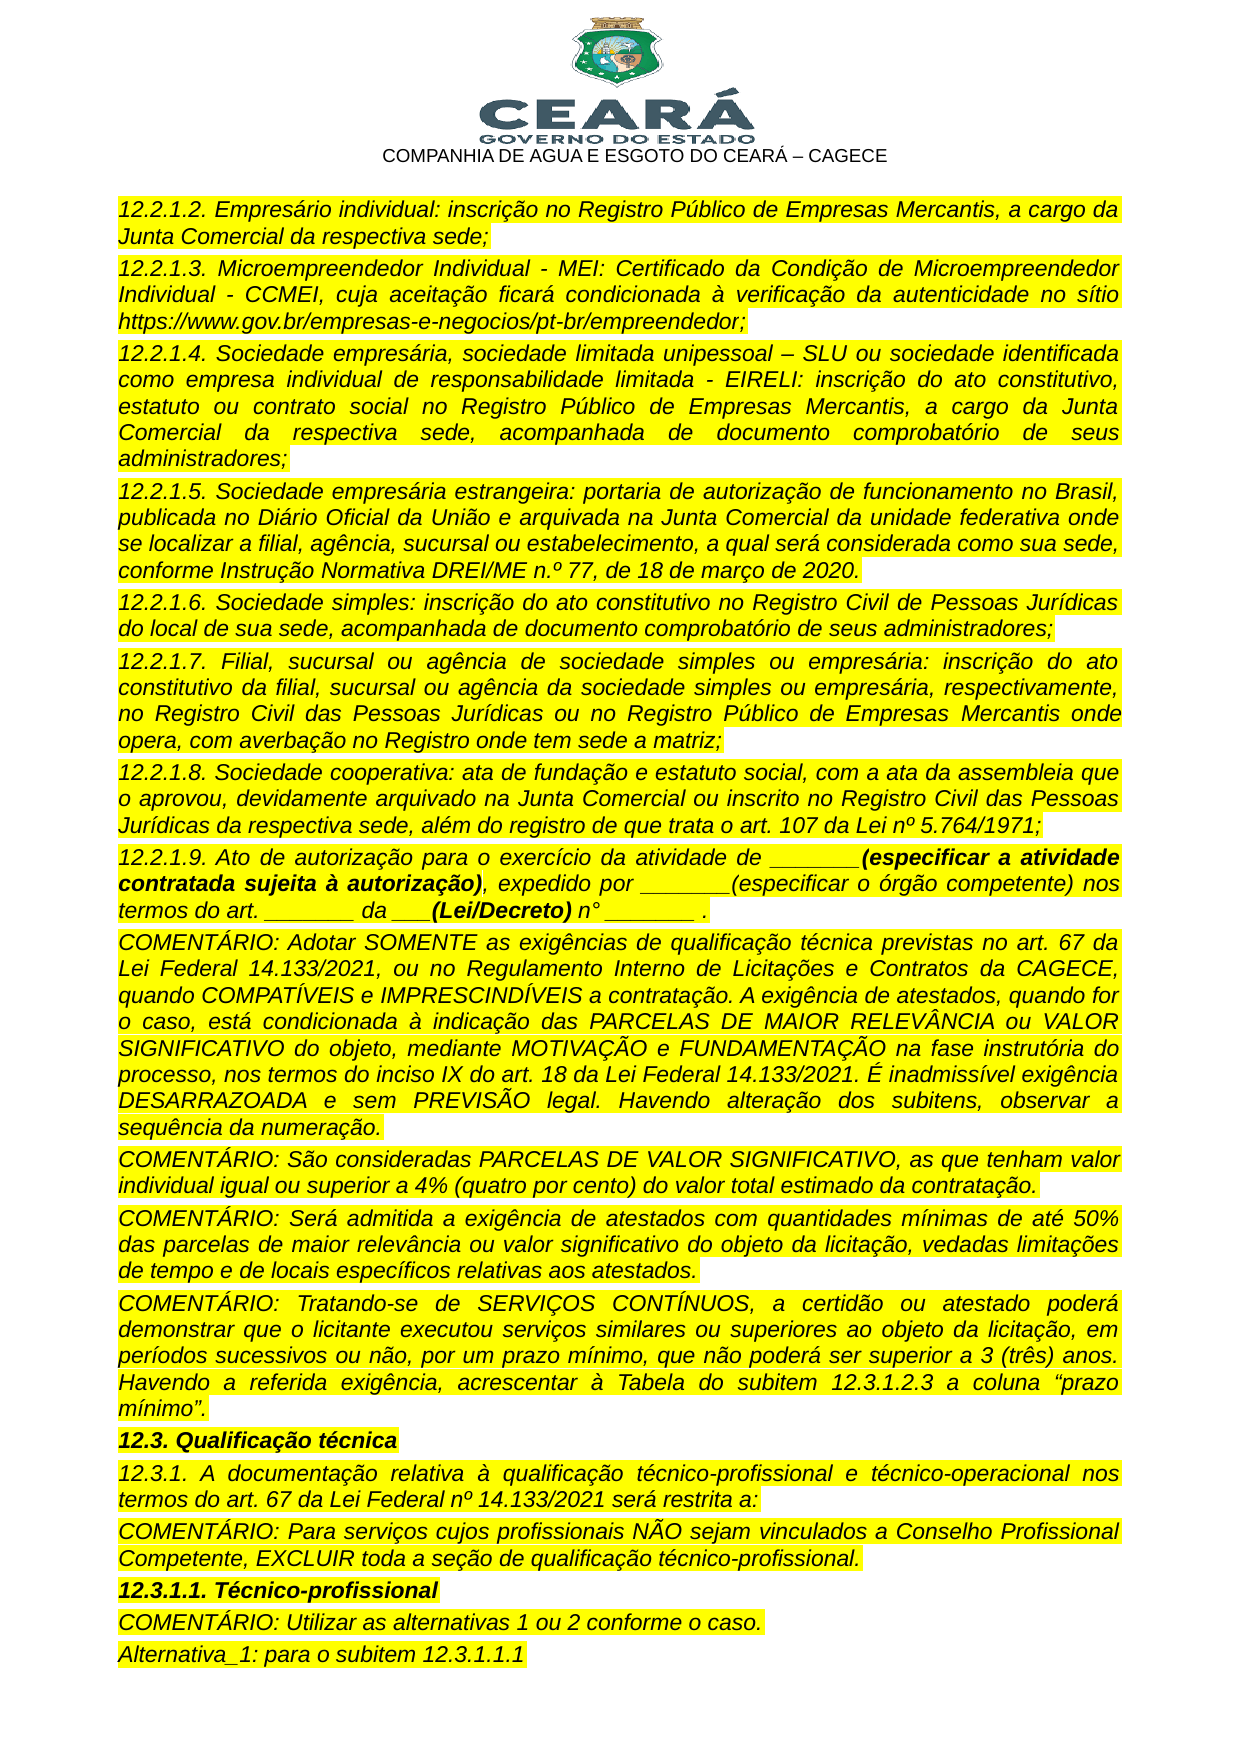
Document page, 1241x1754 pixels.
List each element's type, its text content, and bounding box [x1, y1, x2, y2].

picture [453, 12, 782, 148]
text 12.2.1.6. Sociedade simples: inscrição do ato constitutivo no Registro Civil de Pessoas Jurídicas do local de sua sede, acompanhada de documento comprobatório de seus administradores; [118, 589, 1122, 642]
text COMENTÁRIO: São consideradas PARCELAS DE VALOR SIGNIFICATIVO, as que tenham valor individual igual ou superior a 4% (quatro por cento) do valor total estimado da contratação. [118, 1146, 1122, 1198]
text 12.2.1.5. Sociedade empresária estrangeira: portaria de autorização de funcionamento no Brasil, publicada no Diário Oficial da União e arquivada na Junta Comercial da unidade federativa onde se localizar a filial, agência, sucursal ou estabelecimento, a qual será considerada como sua sede, conforme Instrução Normativa DREI/ME n.º 77, de 18 de março de 2020. [118, 478, 1122, 583]
text 12.3.1. A documentação relativa à qualificação técnico-profissional e técnico-operacional nos termos do art. 67 da Lei Federal nº 14.133/2021 será restrita a: [118, 1459, 1122, 1512]
text 12.2.1.2. Empresário individual: inscrição no Registro Público de Empresas Mercantis, a cargo da Junta Comercial da respectiva sede; [118, 196, 1122, 249]
text 12.3.1.1. Técnico-profissional [118, 1577, 1122, 1603]
text COMENTÁRIO: Tratando-se de SERVIÇOS CONTÍNUOS, a certidão ou atestado poderá demonstrar que o licitante executou serviços similares ou superiores ao objeto da licitação, em períodos sucessivos ou não, por um prazo mínimo, que não poderá ser superior a 3 (três) anos. Havendo a referida exigência, acrescentar à Tabela do subitem 12.3.1.2.3 a coluna “prazo mínimo”. [118, 1289, 1122, 1421]
text 12.2.1.7. Filial, sucursal ou agência de sociedade simples ou empresária: inscrição do ato constitutivo da filial, sucursal ou agência da sociedade simples ou empresária, respectivamente, no Registro Civil das Pessoas Jurídicas ou no Registro Público de Empresas Mercantis onde opera, com averbação no Registro onde tem sede a matriz; [118, 648, 1122, 753]
text 12.2.1.4. Sociedade empresária, sociedade limitada unipessoal – SLU ou sociedade identificada como empresa individual de responsabilidade limitada - EIRELI: inscrição do ato constitutivo, estatuto ou contrato social no Registro Público de Empresas Mercantis, a cargo da Junta Comercial da respectiva sede, acompanhada de documento comprobatório de seus administradores; [118, 340, 1122, 472]
text 12.2.1.9. Ato de autorização para o exercício da atividade de _______(especificar a atividade contratada sujeita à autorização), expedido por _______(especificar o órgão competente) nos termos do art. _______ da ___(Lei/Decreto) n° _______ . [118, 844, 1122, 923]
text COMENTÁRIO: Adotar SOMENTE as exigências de qualificação técnica previstas no art. 67 da Lei Federal 14.133/2021, ou no Regulamento Interno de Licitações e Contratos da CAGECE, quando COMPATÍVEIS e IMPRESCINDÍVEIS a contratação. A exigência de atestados, quando for o caso, está condicionada à indicação das PARCELAS DE MAIOR RELEVÂNCIA ou VALOR SIGNIFICATIVO do objeto, mediante MOTIVAÇÃO e FUNDAMENTAÇÃO na fase instrutória do processo, nos termos do inciso IX do art. 18 da Lei Federal 14.133/2021. É inadmissível exigência DESARRAZOADA e sem PREVISÃO legal. Havendo alteração dos subitens, observar a sequência da numeração. [118, 929, 1122, 1140]
text 12.2.1.8. Sociedade cooperativa: ata de fundação e estatuto social, com a ata da assembleia que o aprovou, devidamente arquivado na Junta Comercial ou inscrito no Registro Civil das Pessoas Jurídicas da respectiva sede, além do registro de que trata o art. 107 da Lei nº 5.764/1971; [118, 759, 1122, 838]
text COMENTÁRIO: Será admitida a exigência de atestados com quantidades mínimas de até 50% das parcelas de maior relevância ou valor significativo do objeto da licitação, vedadas limitações de tempo e de locais específicos relativas aos atestados. [118, 1204, 1122, 1283]
text 12.3. Qualificação técnica [118, 1427, 1122, 1453]
text Alternativa_1: para o subitem 12.3.1.1.1 [118, 1641, 1122, 1668]
text 12.2.1.3. Microempreendedor Individual - MEI: Certificado da Condição de Microempreendedor Individual - CCMEI, cuja aceitação ficará condicionada à verificação da autenticidade no sítio https://www.gov.br/empresas-e-negocios/pt-br/empreendedor; [118, 255, 1122, 334]
text COMENTÁRIO: Para serviços cujos profissionais NÃO sejam vinculados a Conselho Profissional Competente, EXCLUIR toda a seção de qualificação técnico-profissional. [118, 1518, 1122, 1571]
text COMENTÁRIO: Utilizar as alternativas 1 ou 2 conforme o caso. [118, 1609, 1122, 1635]
